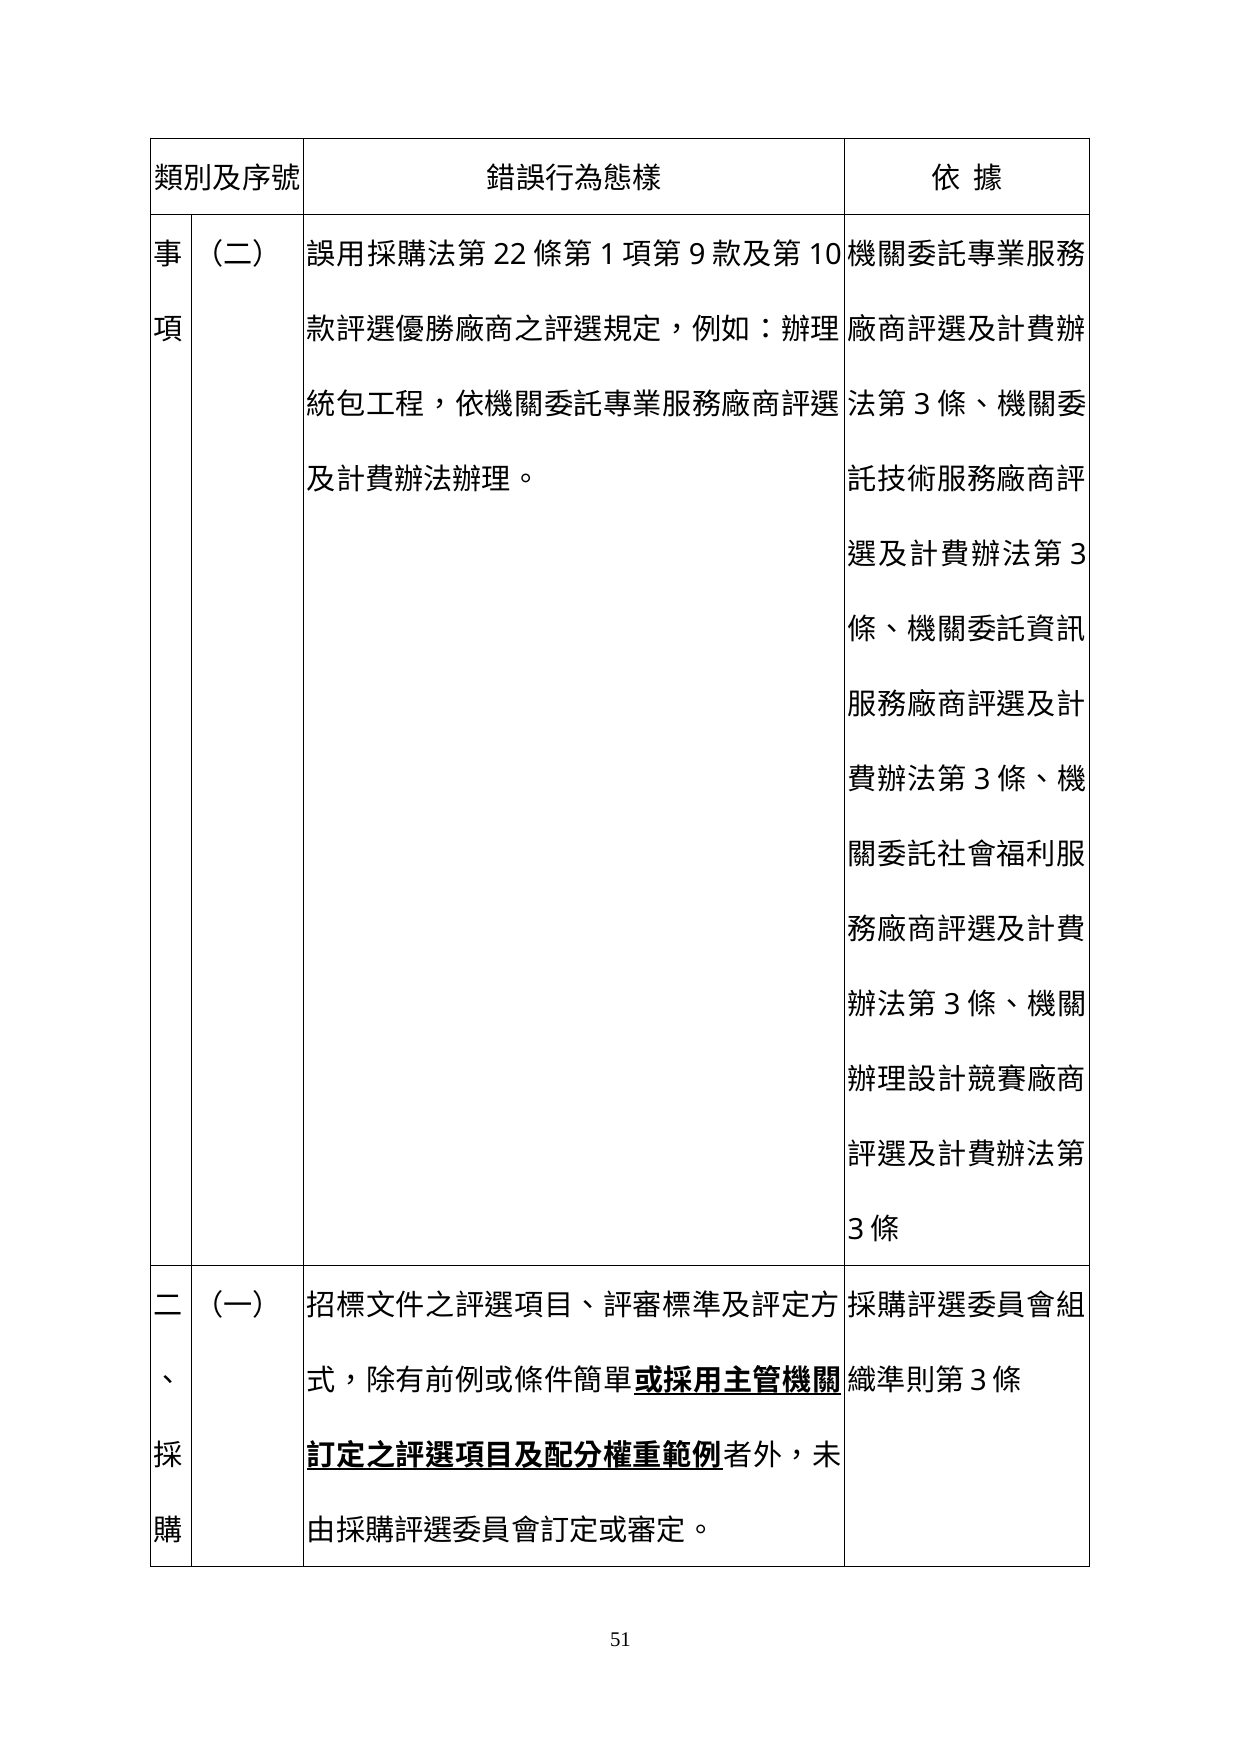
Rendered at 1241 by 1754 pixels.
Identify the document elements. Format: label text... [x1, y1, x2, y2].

table_cell 二、採購 [151, 1266, 191, 1566]
table_cell 招標文件之評選項目、評審標準及評定方式，除有前例或條件簡單或採用主管機關訂定之評選項目及配分權重範例者外，未由採購評選委員會訂定或審定。 [304, 1266, 844, 1566]
table_header 依 據 [845, 139, 1089, 213]
table_cell （二） [192, 215, 303, 1264]
table_cell 採購評選委員會組織準則第3條 [845, 1266, 1089, 1566]
table_cell 誤用採購法第22條第1項第9款及第10款評選優勝廠商之評選規定，例如：辦理統包工程，依機關委託專業服務廠商評選及計費辦法辦理。 [304, 215, 844, 1264]
table_cell （一） [192, 1266, 303, 1566]
table_cell 事項 [151, 215, 191, 1264]
table_header 類別及序號 [151, 139, 303, 213]
table_cell 機關委託專業服務廠商評選及計費辦法第3條、機關委託技術服務廠商評選及計費辦法第3條、機關委託資訊服務廠商評選及計費辦法第3條、機關委託社會福利服務廠商評選及計費辦法第3條、機關辦理設計競賽廠商評選及計費辦法第3條 [845, 215, 1089, 1264]
table_header 錯誤行為態樣 [304, 139, 844, 213]
